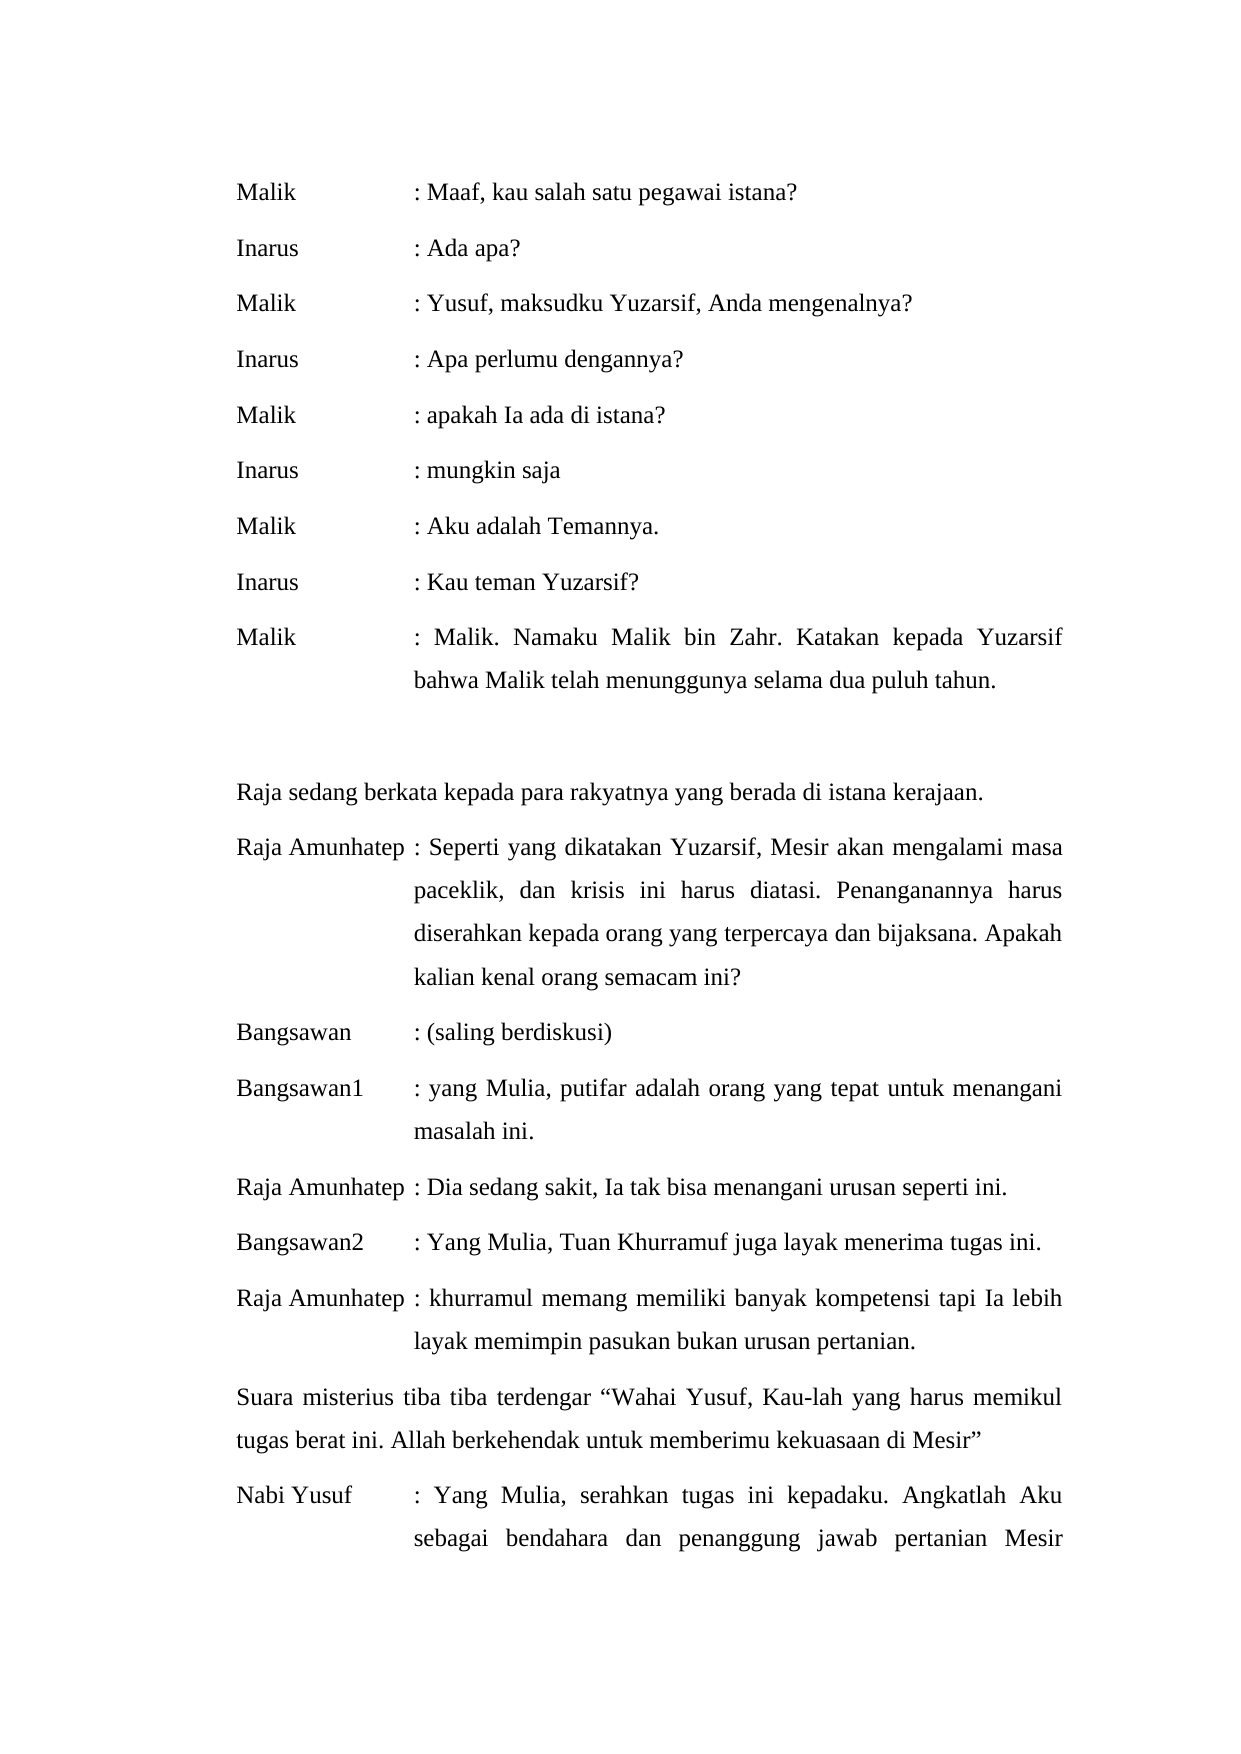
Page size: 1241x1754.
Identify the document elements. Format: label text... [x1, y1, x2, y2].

text Raja Amunhatep : khurramul memang memiliki banyak kompetensi tapi Ia lebih layak memimpin pasukan bukan urusan pertanian. [236, 1283, 1063, 1355]
text Bangsawan2 : Yang Mulia, Tuan Khurramuf juga layak menerima tugas ini. [236, 1227, 1063, 1256]
text Nabi Yusuf : Yang Mulia, serahkan tugas ini kepadaku. Angkatlah Aku sebagai bendahara dan penanggung jawab pertanian Mesir [236, 1480, 1063, 1552]
text Malik : Aku adalah Temannya. [236, 511, 1063, 540]
text Raja Amunhatep : Seperti yang dikatakan Yuzarsif, Mesir akan mengalami masa paceklik, dan krisis ini harus diatasi. Penanganannya harus diserahkan kepada orang yang terpercaya dan bijaksana. Apakah kalian kenal orang semacam ini? [236, 832, 1063, 990]
text Malik : Yusuf, maksudku Yuzarsif, Anda mengenalnya? [236, 288, 1063, 317]
text Raja sedang berkata kepada para rakyatnya yang berada di istana kerajaan. [236, 777, 1063, 805]
text Bangsawan : (saling berdiskusi) [236, 1017, 1063, 1046]
text Malik : apakah Ia ada di istana? [236, 400, 1063, 428]
text Bangsawan1 : yang Mulia, putifar adalah orang yang tepat untuk menangani masalah ini. [236, 1073, 1063, 1145]
text Inarus : Apa perlumu dengannya? [236, 344, 1063, 373]
text Inarus : mungkin saja [236, 455, 1063, 484]
text Malik : Maaf, kau salah satu pegawai istana? [236, 177, 1063, 206]
text Suara misterius tiba tiba terdengar “Wahai Yusuf, Kau-lah yang harus memikul tugas berat ini. Allah berkehendak untuk memberimu kekuasaan di Mesir” [236, 1382, 1063, 1453]
text Inarus : Kau teman Yuzarsif? [236, 567, 1063, 595]
text Raja Amunhatep : Dia sedang sakit, Ia tak bisa menangani urusan seperti ini. [236, 1172, 1063, 1200]
text Inarus : Ada apa? [236, 233, 1063, 262]
text Malik : Malik. Namaku Malik bin Zahr. Katakan kepada Yuzarsif bahwa Malik telah menunggunya selama dua puluh tahun. [236, 622, 1063, 694]
